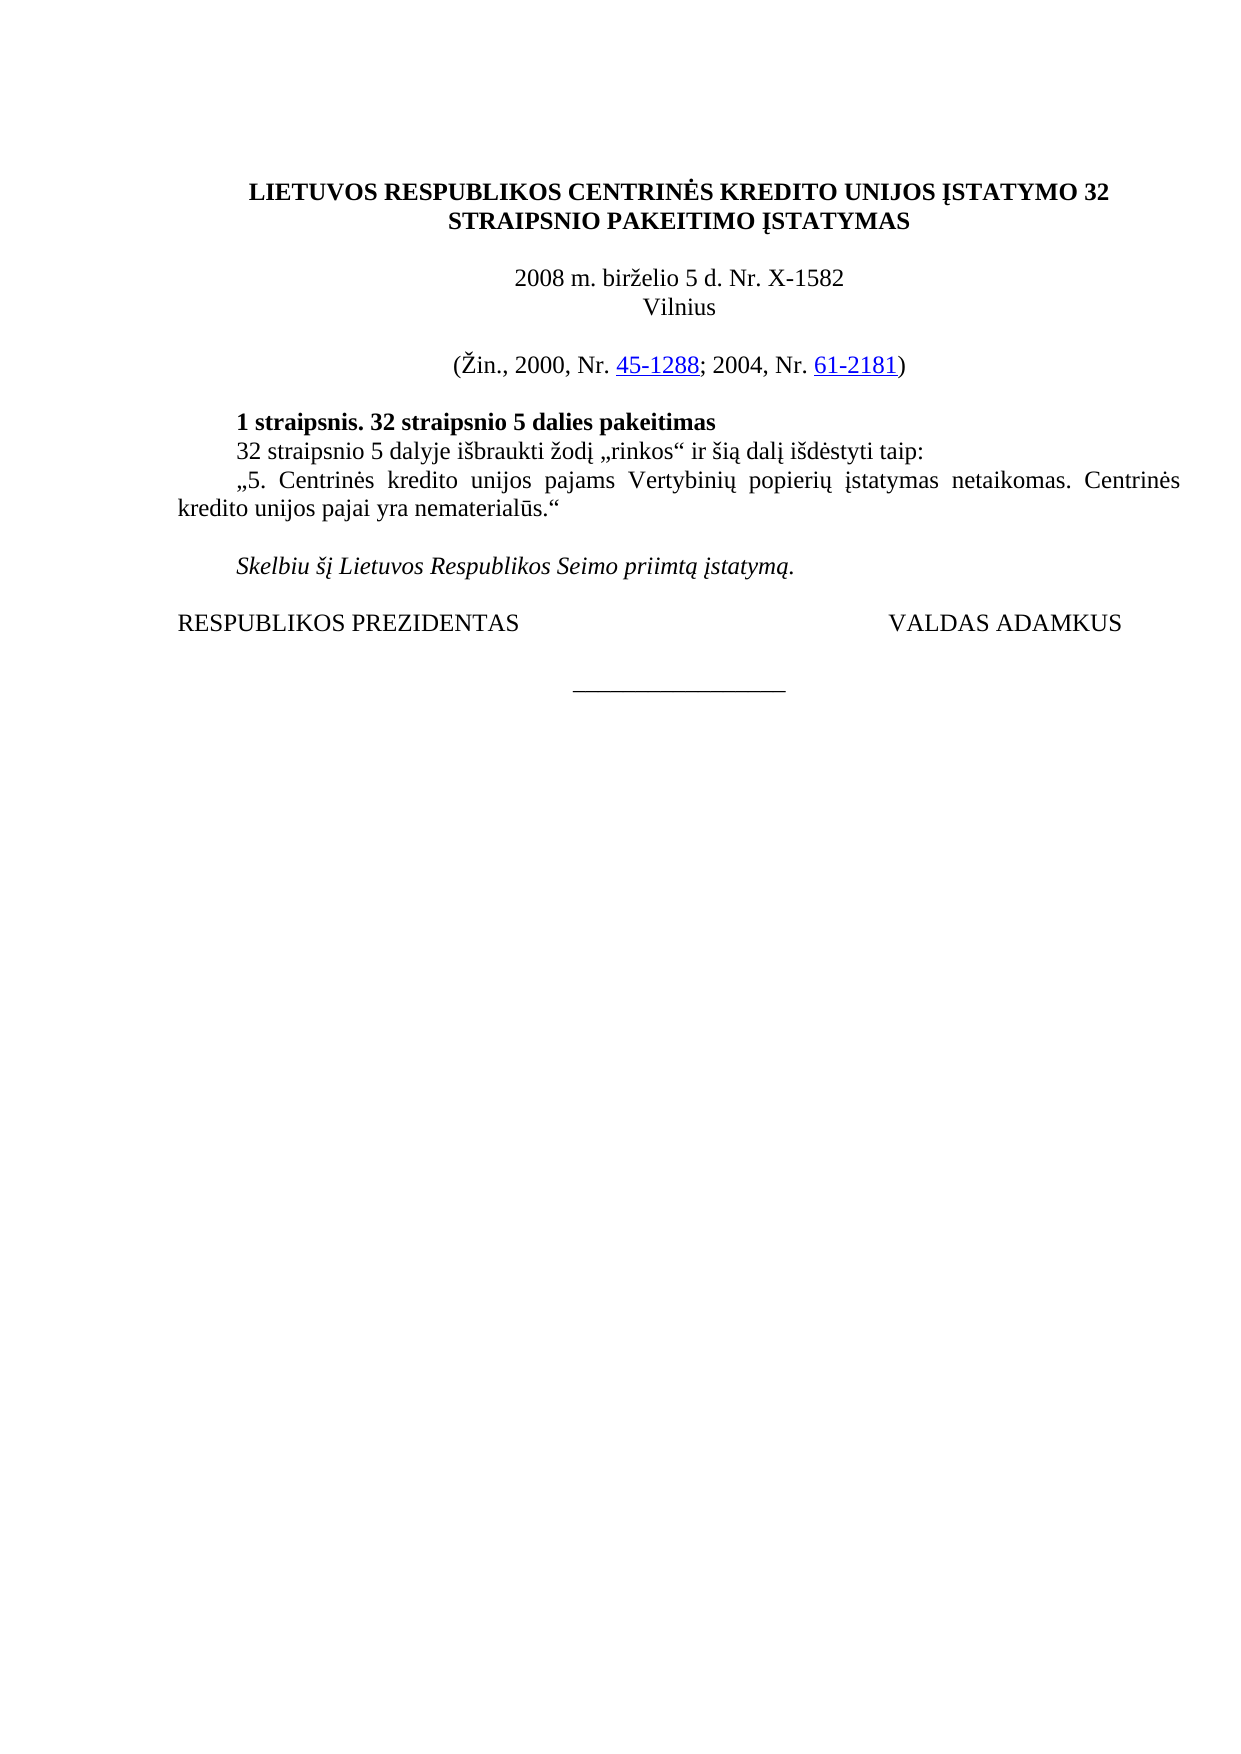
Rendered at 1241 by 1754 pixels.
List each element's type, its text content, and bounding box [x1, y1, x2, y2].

text 1 straipsnis. 32 straipsnio 5 dalies pakeitimas [177, 407, 1181, 436]
text _________________ [177, 666, 1181, 695]
text Skelbiu šį Lietuvos Respublikos Seimo priimtą įstatymą. [177, 551, 1181, 580]
text „5. Centrinės kredito unijos pajams Vertybinių popierių įstatymas netaikomas. Centrinės kredito unijos pajai yra nematerialūs.“ [177, 465, 1181, 522]
text 2008 m. birželio 5 d. Nr. X-1582 [177, 263, 1181, 292]
text (Žin., 2000, Nr. 45-1288; 2004, Nr. 61-2181) [177, 350, 1181, 378]
text Vilnius [177, 292, 1181, 321]
text RESPUBLIKOS PREZIDENTAS VALDAS ADAMKUS [177, 608, 1181, 637]
text 32 straipsnio 5 dalyje išbraukti žodį „rinkos“ ir šią dalį išdėstyti taip: [177, 436, 1181, 465]
text LIETUVOS RESPUBLIKOS CENTRINĖS KREDITO UNIJOS ĮSTATYMO 32 STRAIPSNIO PAKEITIMO ĮSTATYMAS [177, 177, 1181, 235]
